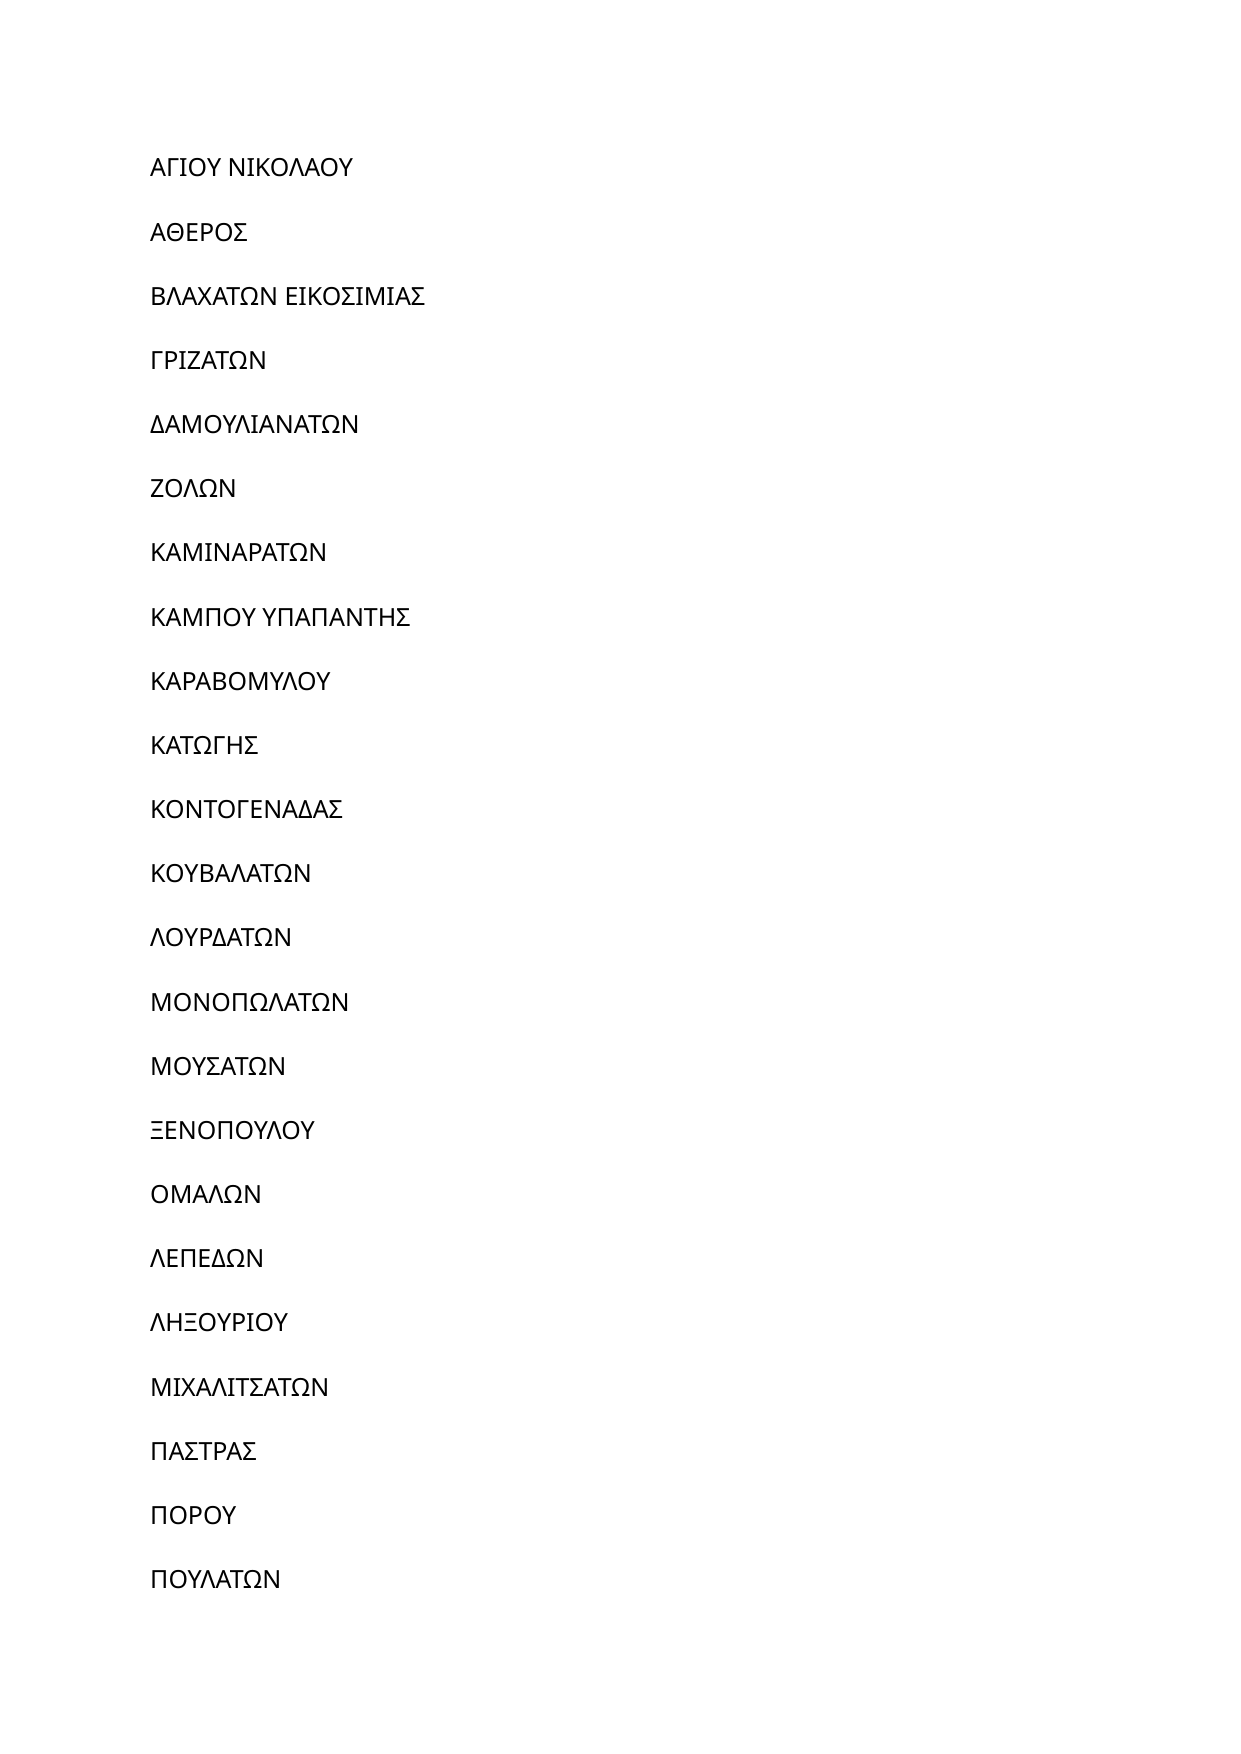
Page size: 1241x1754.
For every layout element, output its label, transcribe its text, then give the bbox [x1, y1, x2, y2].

text ΚΑΜΙΝΑΡΑΤΩΝ [150, 535, 1090, 569]
text ΞΕΝΟΠΟΥΛΟΥ [150, 1112, 1090, 1147]
text ΠΟΡΟΥ [150, 1497, 1090, 1532]
text ΓΡΙΖΑΤΩΝ [150, 342, 1090, 377]
text ΛΟΥΡΔΑΤΩΝ [150, 920, 1090, 954]
text ΛΗΞΟΥΡΙΟΥ [150, 1305, 1090, 1339]
text ΛΕΠΕΔΩΝ [150, 1241, 1090, 1275]
text ΚΑΡΑΒΟΜΥΛΟΥ [150, 663, 1090, 697]
text ΚΑΤΩΓΗΣ [150, 727, 1090, 762]
text ΜΙΧΑΛΙΤΣΑΤΩΝ [150, 1369, 1090, 1403]
text ΚΟΝΤΟΓΕΝΑΔΑΣ [150, 792, 1090, 826]
text ΑΘΕΡΟΣ [150, 214, 1090, 248]
text ΠΟΥΛΑΤΩΝ [150, 1562, 1090, 1596]
text ΖΟΛΩΝ [150, 471, 1090, 505]
text ΜΟΥΣΑΤΩΝ [150, 1048, 1090, 1082]
text ΒΛΑΧΑΤΩΝ ΕΙΚΟΣΙΜΙΑΣ [150, 278, 1090, 312]
text ΚΟΥΒΑΛΑΤΩΝ [150, 856, 1090, 890]
text ΑΓΙΟΥ ΝΙΚΟΛΑΟΥ [150, 150, 1090, 184]
text ΠΑΣΤΡΑΣ [150, 1433, 1090, 1467]
text ΜΟΝΟΠΩΛΑΤΩΝ [150, 984, 1090, 1018]
text ΟΜΑΛΩΝ [150, 1177, 1090, 1211]
text ΔΑΜΟΥΛΙΑΝΑΤΩΝ [150, 407, 1090, 441]
text ΚΑΜΠΟΥ ΥΠΑΠΑΝΤΗΣ [150, 599, 1090, 633]
